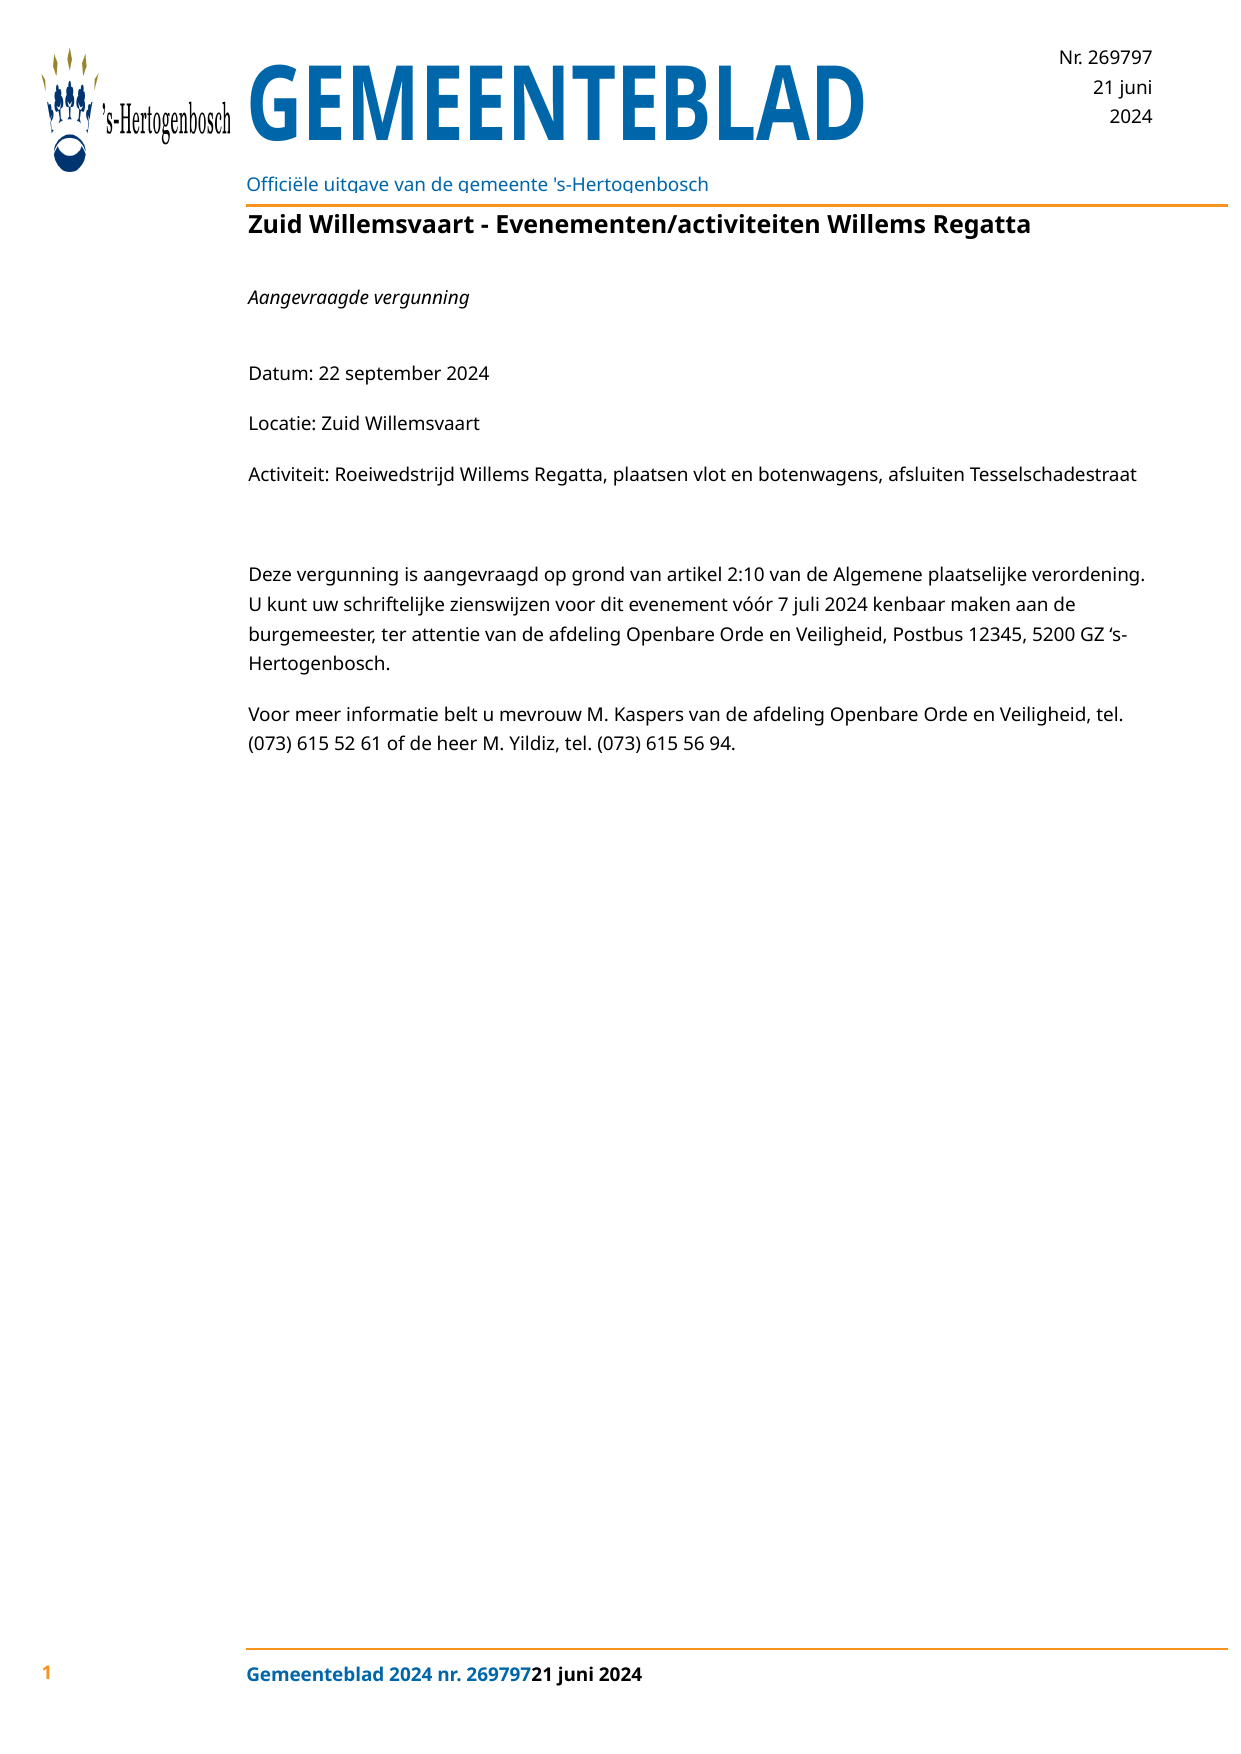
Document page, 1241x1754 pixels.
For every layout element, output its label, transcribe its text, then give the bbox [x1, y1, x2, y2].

text Zuid Willemsvaart - Evenementen/activiteiten Willems Regatta [248, 207, 1152, 241]
text Datum: 22 september 2024 [248, 360, 1152, 386]
text Activiteit: Roeiwedstrijd Willems Regatta, plaatsen vlot en botenwagens, afsluiten Tesselschadestraat [248, 461, 1152, 487]
text Voor meer informatie belt u mevrouw M. Kaspers van de afdeling Openbare Orde en Veiligheid, tel. (073) 615 52 61 of de heer M. Yildiz, tel. (073) 615 56 94. [248, 701, 1152, 756]
picture [41, 47, 231, 172]
text Aangevraagde vergunning [248, 284, 1152, 309]
text Deze vergunning is aangevraagd op grond van artikel 2:10 van de Algemene plaatselijke verordening. U kunt uw schriftelijke zienswijzen voor dit evenement vóór 7 juli 2024 kenbaar maken aan de burgemeester, ter attentie van de afdeling Openbare Orde en Veiligheid, Postbus 12345, 5200 GZ ‘s-Hertogenbosch. [248, 562, 1152, 676]
text Locatie: Zuid Willemsvaart [248, 410, 1152, 436]
